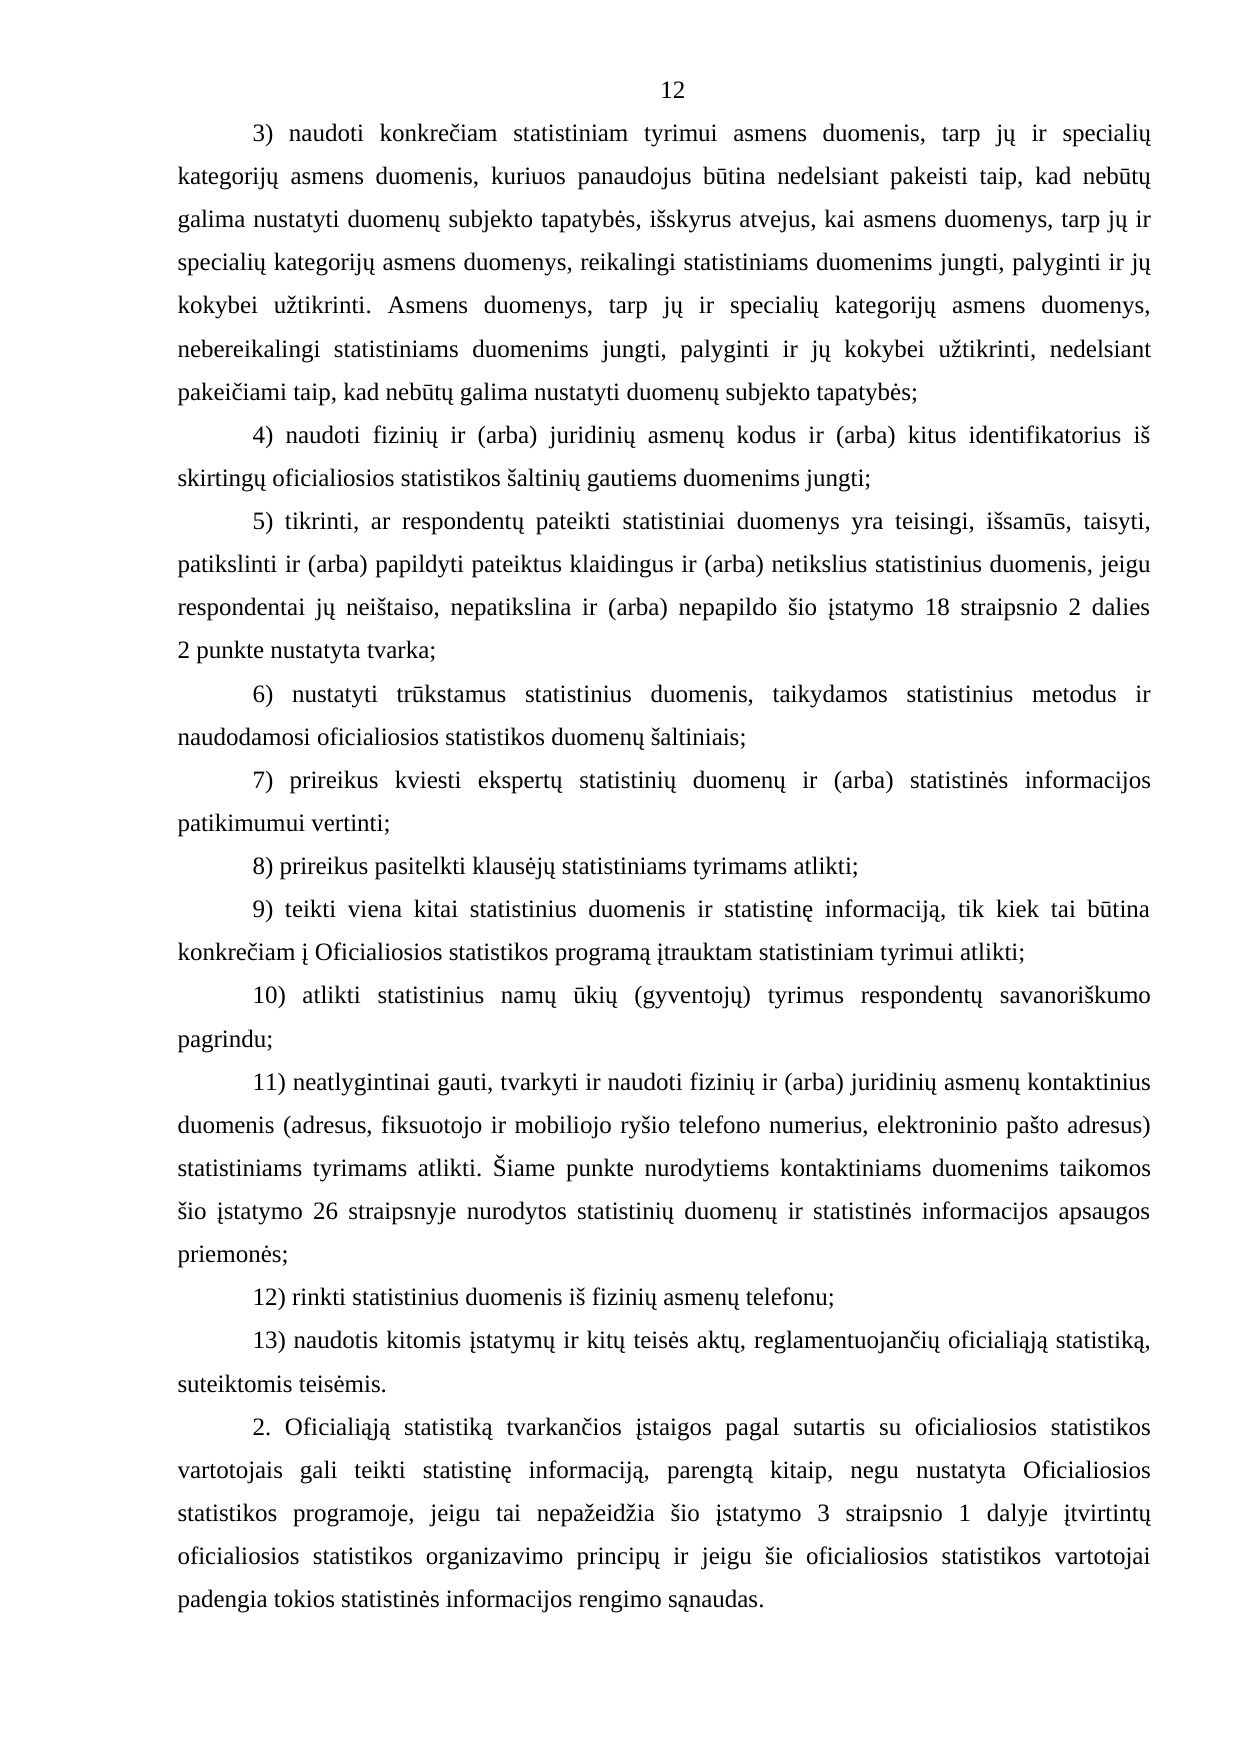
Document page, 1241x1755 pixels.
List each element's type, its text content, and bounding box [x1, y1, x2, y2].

text 8) prireikus pasitelkti klausėjų statistiniams tyrimams atlikti; [177, 851, 1152, 880]
text 9) teikti viena kitai statistinius duomenis ir statistinę informaciją, tik kiek tai būtina konkrečiam į Oficialiosios statistikos programą įtrauktam statistiniam tyrimui atlikti; [177, 894, 1152, 966]
text 11) neatlygintinai gauti, tvarkyti ir naudoti fizinių ir (arba) juridinių asmenų kontaktinius duomenis (adresus, fiksuotojo ir mobiliojo ryšio telefono numerius, elektroninio pašto adresus) statistiniams tyrimams atlikti. Šiame punkte nurodytiems kontaktiniams duomenims taikomos šio įstatymo 26 straipsnyje nurodytos statistinių duomenų ir statistinės informacijos apsaugos priemonės; [177, 1067, 1152, 1268]
text 10) atlikti statistinius namų ūkių (gyventojų) tyrimus respondentų savanoriškumo pagrindu; [177, 981, 1152, 1052]
text 4) naudoti fizinių ir (arba) juridinių asmenų kodus ir (arba) kitus identifikatorius iš skirtingų oficialiosios statistikos šaltinių gautiems duomenims jungti; [177, 420, 1152, 492]
text 5) tikrinti, ar respondentų pateikti statistiniai duomenys yra teisingi, išsamūs, taisyti, patikslinti ir (arba) papildyti pateiktus klaidingus ir (arba) netikslius statistinius duomenis, jeigu respondentai jų neištaiso, nepatikslina ir (arba) nepapildo šio įstatymo 18 straipsnio 2 dalies 2 punkte nustatyta tvarka; [177, 506, 1152, 664]
text 3) naudoti konkrečiam statistiniam tyrimui asmens duomenis, tarp jų ir specialių kategorijų asmens duomenis, kuriuos panaudojus būtina nedelsiant pakeisti taip, kad nebūtų galima nustatyti duomenų subjekto tapatybės, išskyrus atvejus, kai asmens duomenys, tarp jų ir specialių kategorijų asmens duomenys, reikalingi statistiniams duomenims jungti, palyginti ir jų kokybei užtikrinti. Asmens duomenys, tarp jų ir specialių kategorijų asmens duomenys, nebereikalingi statistiniams duomenims jungti, palyginti ir jų kokybei užtikrinti, nedelsiant pakeičiami taip, kad nebūtų galima nustatyti duomenų subjekto tapatybės; [177, 118, 1152, 406]
text 7) prireikus kviesti ekspertų statistinių duomenų ir (arba) statistinės informacijos patikimumui vertinti; [177, 765, 1152, 837]
text 6) nustatyti trūkstamus statistinius duomenis, taikydamos statistinius metodus ir naudodamosi oficialiosios statistikos duomenų šaltiniais; [177, 679, 1152, 751]
text 12) rinkti statistinius duomenis iš fizinių asmenų telefonu; [177, 1282, 1152, 1311]
text 2. Oficialiąją statistiką tvarkančios įstaigos pagal sutartis su oficialiosios statistikos vartotojais gali teikti statistinę informaciją, parengtą kitaip, negu nustatyta Oficialiosios statistikos programoje, jeigu tai nepažeidžia šio įstatymo 3 straipsnio 1 dalyje įtvirtintų oficialiosios statistikos organizavimo principų ir jeigu šie oficialiosios statistikos vartotojai padengia tokios statistinės informacijos rengimo sąnaudas. [177, 1412, 1152, 1613]
text 13) naudotis kitomis įstatymų ir kitų teisės aktų, reglamentuojančių oficialiąją statistiką, suteiktomis teisėmis. [177, 1326, 1152, 1397]
